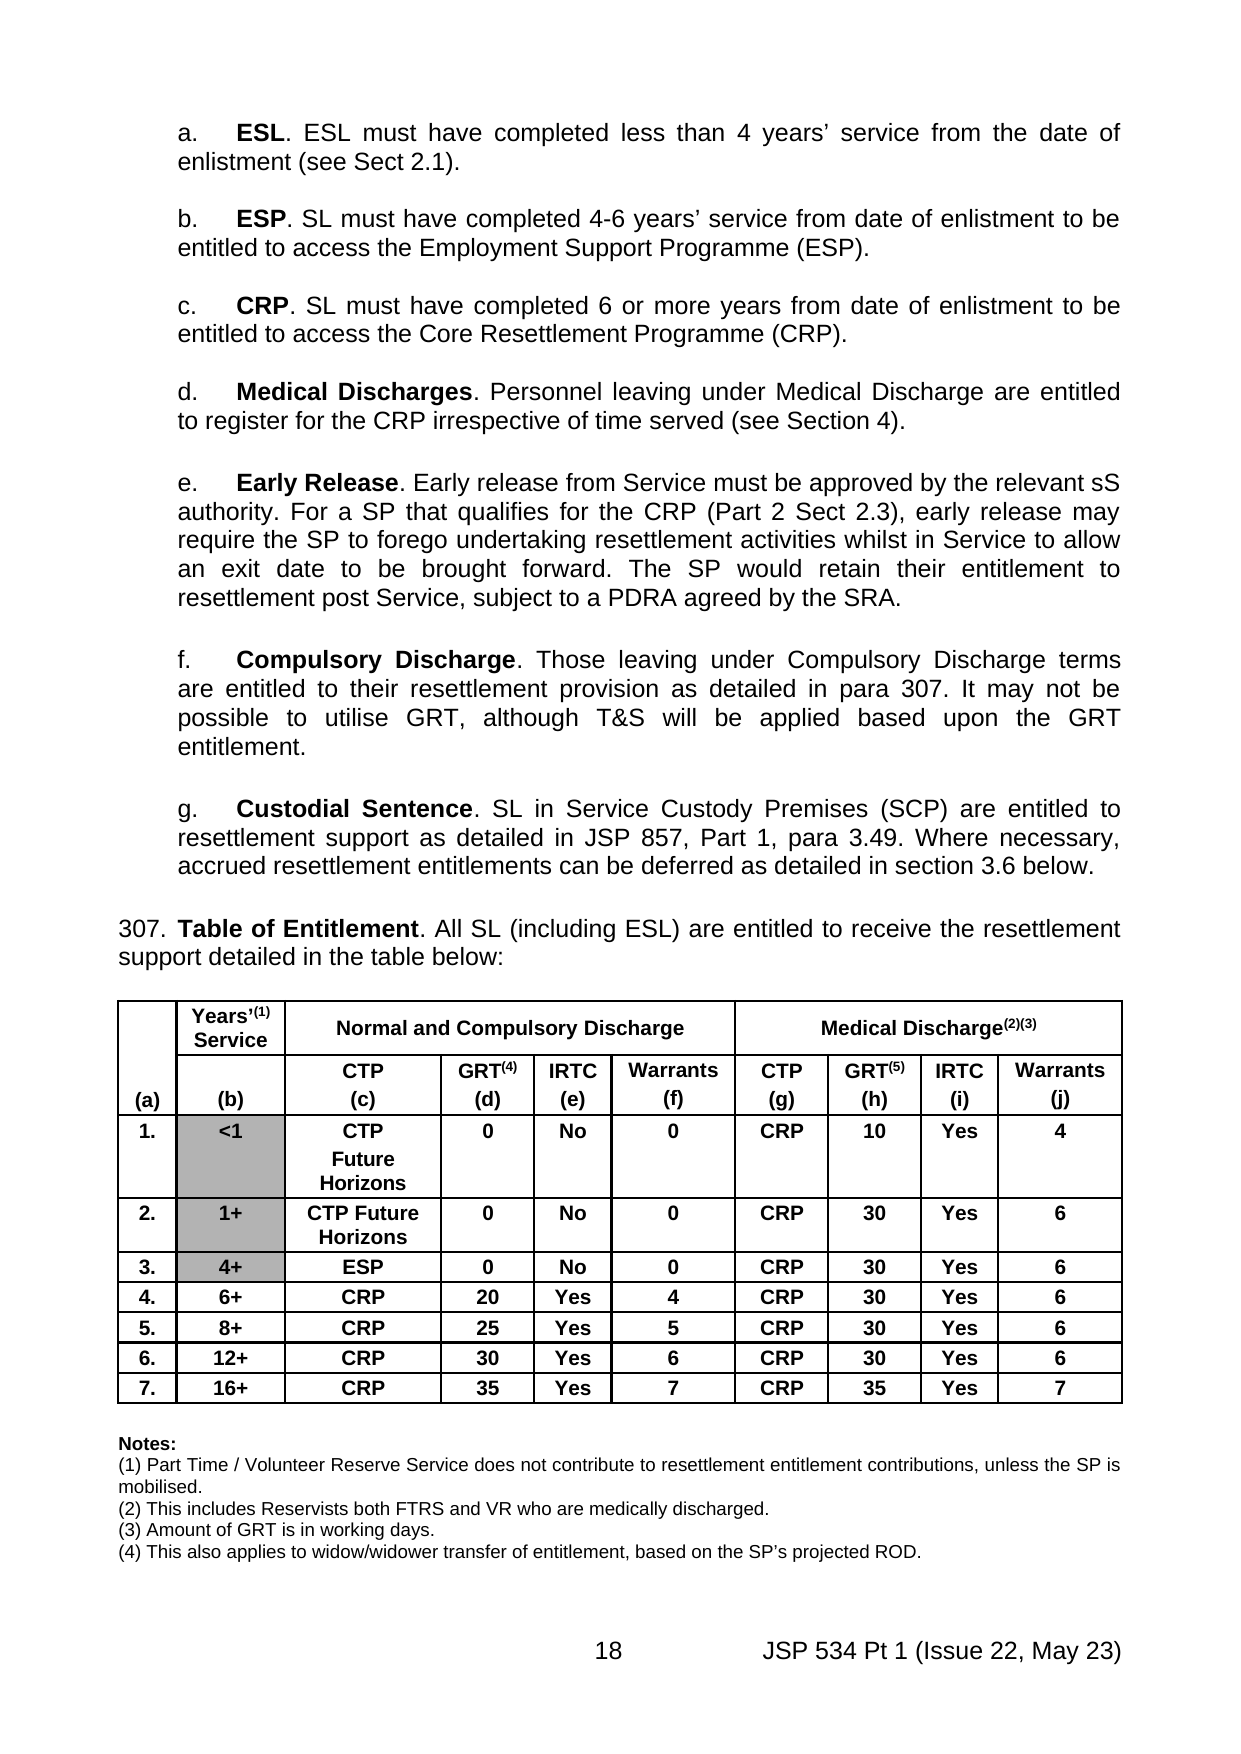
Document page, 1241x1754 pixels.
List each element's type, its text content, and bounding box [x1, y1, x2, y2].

table_cell 6 [999, 1344, 1121, 1372]
table_cell 35 [829, 1374, 920, 1402]
table_cell No [535, 1199, 610, 1251]
table_cell 4+ [178, 1253, 284, 1281]
table_cell CRP [736, 1283, 827, 1311]
table_cell CRP [736, 1199, 827, 1251]
table_cell Warrants (f) [613, 1056, 734, 1114]
table_cell 2. [119, 1199, 175, 1251]
table_cell 7 [613, 1374, 734, 1402]
table_cell GRT(4) (d) [442, 1056, 533, 1114]
table_cell CTP Future Horizons [286, 1199, 440, 1251]
table_cell Yes [922, 1199, 997, 1251]
table_cell 7. [119, 1374, 175, 1402]
table_cell 6 [999, 1199, 1121, 1251]
table_cell CRP [736, 1253, 827, 1281]
table_cell IRTC (i) [922, 1056, 997, 1114]
table_cell 4 [613, 1283, 734, 1311]
table_cell 5. [119, 1313, 175, 1341]
table_cell Warrants (j) [999, 1056, 1121, 1114]
table_cell CRP [286, 1374, 440, 1402]
text (4) This also applies to widow/widower transfer of entitlement, based on the SP’s projected ROD. [118, 1541, 1122, 1562]
table_cell Yes [535, 1283, 610, 1311]
table_cell 30 [829, 1344, 920, 1372]
table_cell No [535, 1116, 610, 1197]
text Notes: [118, 1433, 1122, 1454]
table_cell CTP (c) [286, 1056, 440, 1114]
table_cell 6 [999, 1253, 1121, 1281]
list Table of Entitlement. All SL (including ESL) are entitled to receive the resettlement support detailed in the table below: [118, 913, 1122, 971]
table_cell 10 [829, 1116, 920, 1197]
table_cell 4 [999, 1116, 1121, 1197]
table_cell CRP [286, 1313, 440, 1341]
list Compulsory Discharge. Those leaving under Compulsory Discharge terms are entitled to their resettlement provision as detailed in para 307. It may not be possible to utilise GRT, although T&S will be applied based upon the GRT entitlement. [177, 645, 1122, 760]
table_cell No [535, 1253, 610, 1281]
text (1) Part Time / Volunteer Reserve Service does not contribute to resettlement entitlement contributions, unless the SP is mobilised. [118, 1454, 1122, 1497]
table_cell 0 [613, 1116, 734, 1197]
text (2) This includes Reservists both FTRS and VR who are medically discharged. [118, 1497, 1122, 1519]
table_cell 35 [442, 1374, 533, 1402]
text (3) Amount of GRT is in working days. [118, 1519, 1122, 1541]
table_cell CRP [736, 1344, 827, 1372]
table_cell 1+ [178, 1199, 284, 1251]
table_cell 1. [119, 1116, 175, 1197]
table_cell CTP (g) [736, 1056, 827, 1114]
list Medical Discharges. Personnel leaving under Medical Discharge are entitled to register for the CRP irrespective of time served (see Section 4). [177, 377, 1122, 434]
table_cell (b) [178, 1056, 284, 1114]
table_cell 20 [442, 1283, 533, 1311]
table_cell 30 [829, 1199, 920, 1251]
table_cell Yes [535, 1344, 610, 1372]
table_cell 6 [613, 1344, 734, 1372]
table_cell CRP [286, 1283, 440, 1311]
table_cell 0 [442, 1199, 533, 1251]
table_cell Yes [922, 1374, 997, 1402]
table_cell 6 [999, 1313, 1121, 1341]
table_cell IRTC (e) [535, 1056, 610, 1114]
table_cell 30 [829, 1313, 920, 1341]
table_cell Yes [535, 1313, 610, 1341]
table_cell Yes [922, 1253, 997, 1281]
table_cell Yes [922, 1116, 997, 1197]
table_cell Yes [922, 1283, 997, 1311]
table_cell 0 [613, 1199, 734, 1251]
table_cell 6. [119, 1344, 175, 1372]
table_header Medical Discharge(2)(3) [736, 1002, 1121, 1054]
table_cell 0 [442, 1116, 533, 1197]
table_cell CRP [736, 1374, 827, 1402]
table_cell 8+ [178, 1313, 284, 1341]
table_cell CRP [736, 1116, 827, 1197]
table_cell 12+ [178, 1344, 284, 1372]
table_cell <1 [178, 1116, 284, 1197]
table_cell ESP [286, 1253, 440, 1281]
table_cell Yes [922, 1344, 997, 1372]
table_cell 6 [999, 1283, 1121, 1311]
list ESP. SL must have completed 4-6 years’ service from date of enlistment to be entitled to access the Employment Support Programme (ESP). [177, 204, 1122, 262]
table_cell 16+ [178, 1374, 284, 1402]
list Custodial Sentence. SL in Service Custody Premises (SCP) are entitled to resettlement support as detailed in JSP 857, Part 1, para 3.49. Where necessary, accrued resettlement entitlements can be deferred as detailed in section 3.6 below. [177, 794, 1122, 880]
table_cell 7 [999, 1374, 1121, 1402]
table_cell CRP [286, 1344, 440, 1372]
table_cell 25 [442, 1313, 533, 1341]
table_cell CRP [736, 1313, 827, 1341]
table_cell Yes [922, 1313, 997, 1341]
table_cell 30 [829, 1253, 920, 1281]
table_cell GRT(5) (h) [829, 1056, 920, 1114]
table_header Years’(1) Service [178, 1002, 284, 1054]
table_cell 30 [442, 1344, 533, 1372]
table_cell 0 [613, 1253, 734, 1281]
table_cell 0 [442, 1253, 533, 1281]
table_cell CTP Future Horizons [286, 1116, 440, 1197]
table_header Normal and Compulsory Discharge [286, 1002, 734, 1054]
list ESL. ESL must have completed less than 4 years’ service from the date of enlistment (see Sect 2.1). [177, 118, 1122, 176]
list Early Release. Early release from Service must be approved by the relevant sS authority. For a SP that qualifies for the CRP (Part 2 Sect 2.3), early release may require the SP to forego undertaking resettlement activities whilst in Service to allow an exit date to be brought forward. The SP would retain their entitlement to resettlement post Service, subject to a PDRA agreed by the SRA. [177, 468, 1122, 612]
table_cell 30 [829, 1283, 920, 1311]
table_cell 5 [613, 1313, 734, 1341]
list CRP. SL must have completed 6 or more years from date of enlistment to be entitled to access the Core Resettlement Programme (CRP). [177, 291, 1122, 348]
table_cell 3. [119, 1253, 175, 1281]
table_header (a) [119, 1002, 175, 1114]
table_cell 4. [119, 1283, 175, 1311]
table_cell 6+ [178, 1283, 284, 1311]
table_cell Yes [535, 1374, 610, 1402]
